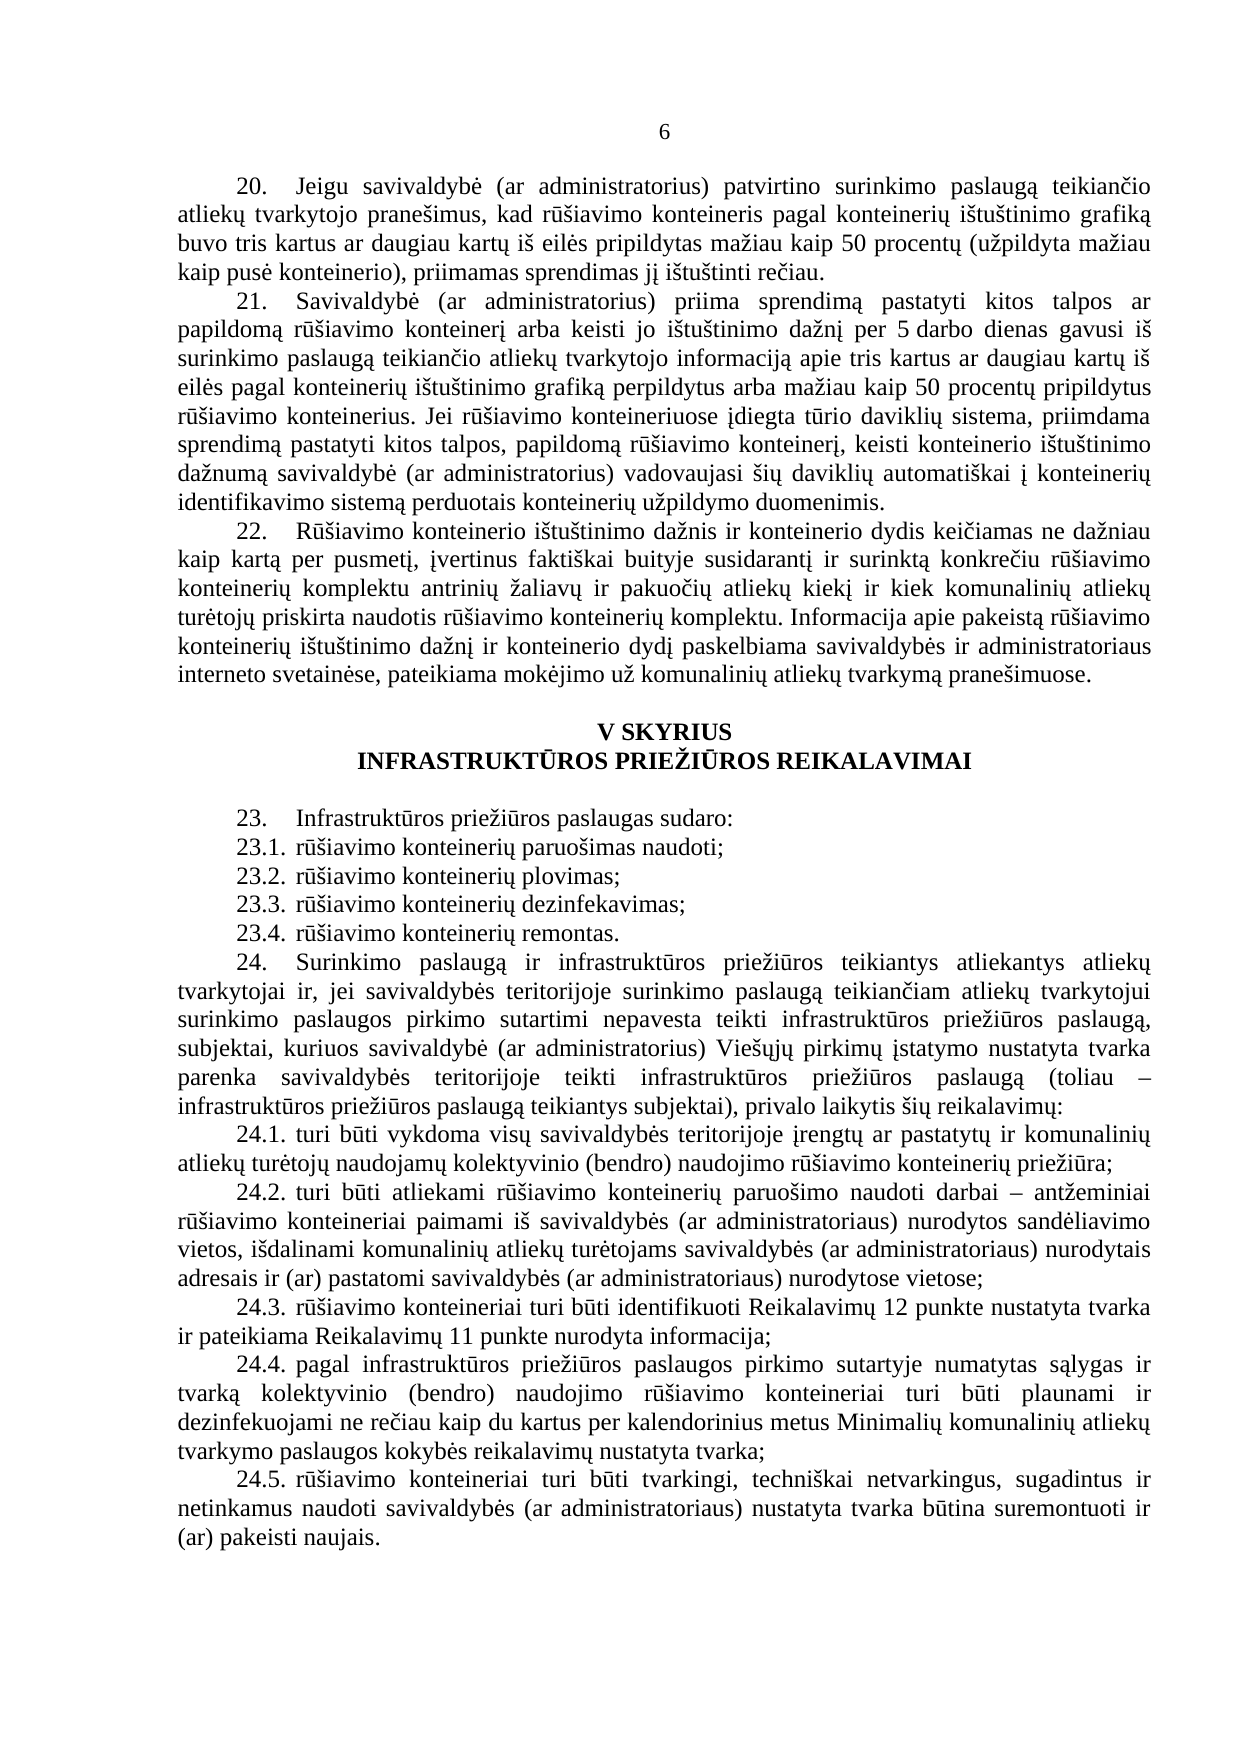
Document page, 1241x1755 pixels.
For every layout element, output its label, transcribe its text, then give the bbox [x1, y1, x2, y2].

text 20. Jeigu savivaldybė (ar administratorius) patvirtino surinkimo paslaugą teikiančio atliekų tvarkytojo pranešimus, kad rūšiavimo konteineris pagal konteinerių ištuštinimo grafiką buvo tris kartus ar daugiau kartų iš eilės pripildytas mažiau kaip 50 procentų (užpildyta mažiau kaip pusė konteinerio), priimamas sprendimas jį ištuštinti rečiau. [177, 171, 1152, 286]
text 24.4. pagal infrastruktūros priežiūros paslaugos pirkimo sutartyje numatytas sąlygas ir tvarką kolektyvinio (bendro) naudojimo rūšiavimo konteineriai turi būti plaunami ir dezinfekuojami ne rečiau kaip du kartus per kalendorinius metus Minimalių komunalinių atliekų tvarkymo paslaugos kokybės reikalavimų nustatyta tvarka; [177, 1349, 1152, 1464]
text 24.3. rūšiavimo konteineriai turi būti identifikuoti Reikalavimų 12 punkte nustatyta tvarka ir pateikiama Reikalavimų 11 punkte nurodyta informacija; [177, 1292, 1152, 1349]
text 24.2. turi būti atliekami rūšiavimo konteinerių paruošimo naudoti darbai – antžeminiai rūšiavimo konteineriai paimami iš savivaldybės (ar administratoriaus) nurodytos sandėliavimo vietos, išdalinami komunalinių atliekų turėtojams savivaldybės (ar administratoriaus) nurodytais adresais ir (ar) pastatomi savivaldybės (ar administratoriaus) nurodytose vietose; [177, 1177, 1152, 1292]
text 24.5. rūšiavimo konteineriai turi būti tvarkingi, techniškai netvarkingus, sugadintus ir netinkamus naudoti savivaldybės (ar administratoriaus) nustatyta tvarka būtina suremontuoti ir (ar) pakeisti naujais. [177, 1464, 1152, 1551]
text 23.1. rūšiavimo konteinerių paruošimas naudoti; [177, 832, 1152, 861]
text 23.2. rūšiavimo konteinerių plovimas; [177, 861, 1152, 889]
text 22. Rūšiavimo konteinerio ištuštinimo dažnis ir konteinerio dydis keičiamas ne dažniau kaip kartą per pusmetį, įvertinus faktiškai buityje susidarantį ir surinktą konkrečiu rūšiavimo konteinerių komplektu antrinių žaliavų ir pakuočių atliekų kiekį ir kiek komunalinių atliekų turėtojų priskirta naudotis rūšiavimo konteinerių komplektu. Informacija apie pakeistą rūšiavimo konteinerių ištuštinimo dažnį ir konteinerio dydį paskelbiama savivaldybės ir administratoriaus interneto svetainėse, pateikiama mokėjimo už komunalinių atliekų tvarkymą pranešimuose. [177, 516, 1152, 688]
text 23.4. rūšiavimo konteinerių remontas. [177, 918, 1152, 947]
text 24. Surinkimo paslaugą ir infrastruktūros priežiūros teikiantys atliekantys atliekų tvarkytojai ir, jei savivaldybės teritorijoje surinkimo paslaugą teikiančiam atliekų tvarkytojui surinkimo paslaugos pirkimo sutartimi nepavesta teikti infrastruktūros priežiūros paslaugą, subjektai, kuriuos savivaldybė (ar administratorius) Viešųjų pirkimų įstatymo nustatyta tvarka parenka savivaldybės teritorijoje teikti infrastruktūros priežiūros paslaugą (toliau – infrastruktūros priežiūros paslaugą teikiantys subjektai), privalo laikytis šių reikalavimų: [177, 947, 1152, 1119]
text 23. Infrastruktūros priežiūros paslaugas sudaro: [177, 803, 1152, 832]
text infrastruktūros PRIEŽIŪROS REIKALAVIMAI [177, 746, 1152, 774]
text 21. Savivaldybė (ar administratorius) priima sprendimą pastatyti kitos talpos ar papildomą rūšiavimo konteinerį arba keisti jo ištuštinimo dažnį per 5 darbo dienas gavusi iš surinkimo paslaugą teikiančio atliekų tvarkytojo informaciją apie tris kartus ar daugiau kartų iš eilės pagal konteinerių ištuštinimo grafiką perpildytus arba mažiau kaip 50 procentų pripildytus rūšiavimo konteinerius. Jei rūšiavimo konteineriuose įdiegta tūrio daviklių sistema, priimdama sprendimą pastatyti kitos talpos, papildomą rūšiavimo konteinerį, keisti konteinerio ištuštinimo dažnumą savivaldybė (ar administratorius) vadovaujasi šių daviklių automatiškai į konteinerių identifikavimo sistemą perduotais konteinerių užpildymo duomenimis. [177, 286, 1152, 516]
text 23.3. rūšiavimo konteinerių dezinfekavimas; [177, 889, 1152, 918]
text 24.1. turi būti vykdoma visų savivaldybės teritorijoje įrengtų ar pastatytų ir komunalinių atliekų turėtojų naudojamų kolektyvinio (bendro) naudojimo rūšiavimo konteinerių priežiūra; [177, 1119, 1152, 1177]
text V SKYRIUS [177, 717, 1152, 746]
